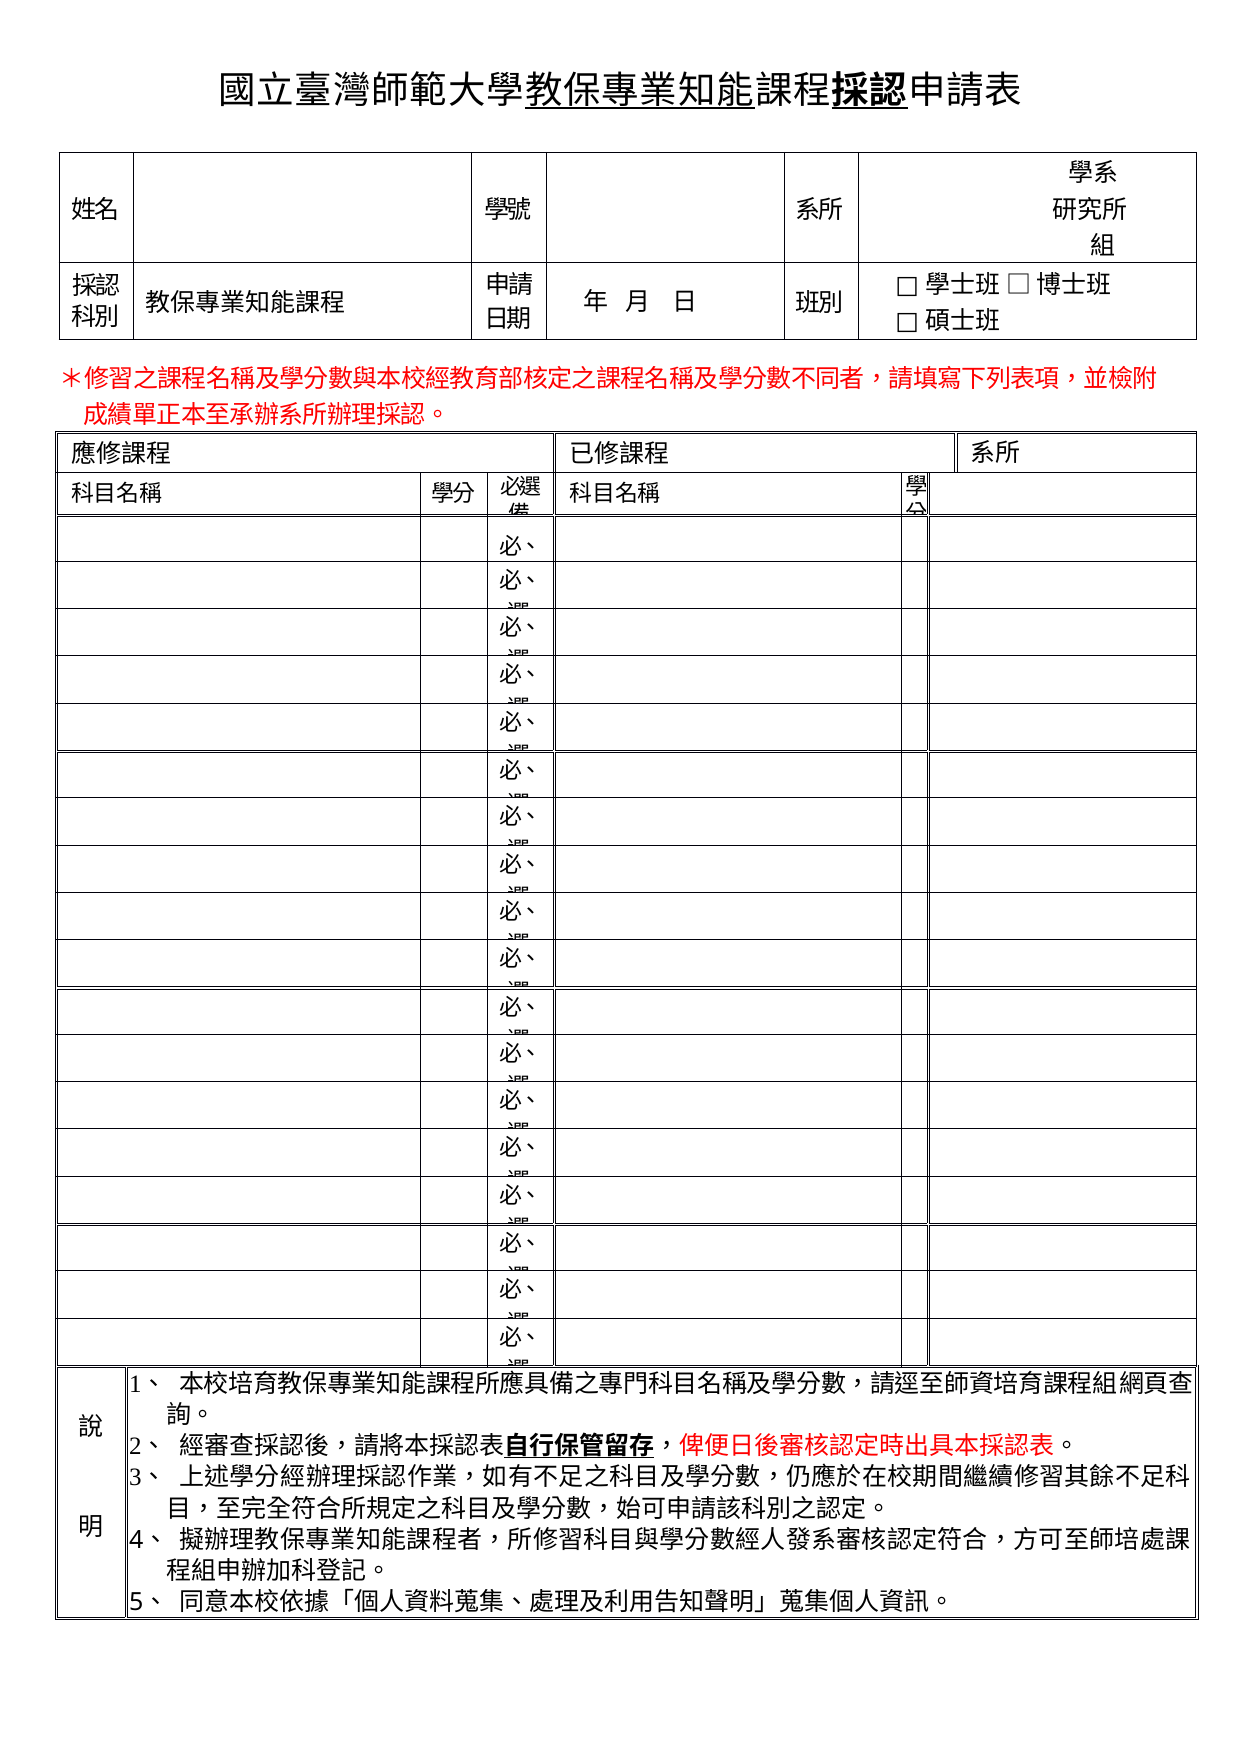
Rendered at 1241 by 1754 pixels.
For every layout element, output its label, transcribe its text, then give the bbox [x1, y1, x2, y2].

table_cell [556, 990, 901, 1034]
table_cell [421, 1129, 487, 1176]
table_cell 必、選 [488, 1319, 553, 1365]
table_cell [902, 893, 927, 939]
table_cell [930, 753, 1196, 797]
table_cell [902, 798, 927, 844]
table_cell □ 學士班 □ 博士班 □ 碩士班 [859, 263, 1196, 338]
table_cell [556, 1271, 901, 1317]
table_cell [930, 1129, 1196, 1176]
table_cell [58, 1129, 420, 1176]
table_cell [421, 1035, 487, 1081]
table_cell 年 月 日 [547, 263, 784, 338]
table_cell 必、選 [488, 1177, 553, 1223]
table_cell 科目名稱 [58, 473, 420, 513]
text ＊修習之課程名稱及學分數與本校經教育部核定之課程名稱及學分數不同者，請填寫下列表項，並檢附成績單正本至承辦系所辦理採認。 [59, 358, 1181, 431]
table_cell [930, 656, 1196, 703]
table_cell [58, 753, 420, 797]
table_cell [930, 1177, 1196, 1223]
table_cell [902, 562, 927, 608]
table_cell [902, 846, 927, 892]
table_cell [930, 798, 1196, 844]
text 國立臺灣師範大學教保專業知能課程採認申請表 [59, 60, 1181, 114]
table_cell [556, 753, 901, 797]
table_cell [421, 656, 487, 703]
table_cell 必、選 [488, 893, 553, 939]
table_cell [58, 1035, 420, 1081]
table_cell [902, 753, 927, 797]
table_cell [58, 562, 420, 608]
table_cell 必、選 [488, 562, 553, 608]
table_cell 必、選 [488, 1226, 553, 1270]
table_cell [902, 1271, 927, 1317]
table_cell 必、選 [488, 940, 553, 986]
table_cell 教保專業知能課程 [134, 263, 471, 338]
table_cell 必、選 [488, 1082, 553, 1128]
table_cell [421, 990, 487, 1034]
table_header 已修課程 [556, 434, 954, 472]
table_cell [421, 940, 487, 986]
table_cell 本校培育教保專業知能課程所應具備之專門科目名稱及學分數，請逕至師資培育課程組網頁查詢。 經審查採認後，請將本採認表自行保管留存，俾便日後審核認定時出具本採認表。 上述學分經辦理採認作業，如有不足之科目及學分數，仍應於在校期間繼續修習其餘不足科目，至完全符合所規定之科目及學分數，始可申請該科別之認定。 擬辦理教保專業知能課程者，所修習科目與學分數經人發系審核認定符合，方可至師培處課程組申辦加科登記。 同意本校依據「個人資料蒐集、處理及利用告知聲明」蒐集個人資訊。 [128, 1368, 1195, 1617]
table_cell [902, 1035, 927, 1081]
table_cell [58, 990, 420, 1034]
table_cell [421, 798, 487, 844]
table_cell 必、選 [488, 609, 553, 655]
table_cell [930, 846, 1196, 892]
table_cell 說 明 [58, 1368, 125, 1617]
table_header 學號 [472, 153, 546, 262]
table_cell [58, 609, 420, 655]
table_cell [902, 656, 927, 703]
table_cell [58, 846, 420, 892]
table_cell [902, 990, 927, 1034]
table_cell [930, 940, 1196, 986]
table_cell [421, 562, 487, 608]
table_cell [421, 1271, 487, 1317]
table_cell [556, 893, 901, 939]
table_cell [556, 704, 901, 750]
table_cell [556, 1129, 901, 1176]
table_cell 必、選 [488, 846, 553, 892]
table_header 系所 [785, 153, 858, 262]
table_cell [58, 704, 420, 750]
table_cell 必、選 [488, 753, 553, 797]
table_cell [556, 1319, 901, 1365]
table_header 應修課程 [58, 434, 553, 472]
table_cell 科目名稱 [556, 473, 901, 513]
table_cell [556, 1082, 901, 1128]
table_cell [930, 473, 1196, 513]
table_cell [556, 1177, 901, 1223]
table_cell 必、選 [488, 1271, 553, 1317]
table_cell [902, 1177, 927, 1223]
table_cell 必、選 [488, 990, 553, 1034]
table_cell [421, 1082, 487, 1128]
table_cell [902, 704, 927, 750]
table_cell [902, 1129, 927, 1176]
table_cell 學分 [902, 473, 927, 513]
table_cell [556, 1226, 901, 1270]
table_cell [556, 940, 901, 986]
table_cell 學分 [421, 473, 487, 513]
table_cell [556, 562, 901, 608]
table_cell [421, 1226, 487, 1270]
table_cell [556, 1035, 901, 1081]
table_cell [556, 517, 901, 561]
table_cell [58, 940, 420, 986]
table_cell 必、選 [488, 798, 553, 844]
table_header 系所 審查意見 [958, 434, 1196, 472]
table_cell [58, 1226, 420, 1270]
table_cell [556, 846, 901, 892]
table_cell [556, 798, 901, 844]
table_cell [58, 1271, 420, 1317]
table_cell 必、選 [488, 1129, 553, 1176]
table_cell [58, 1177, 420, 1223]
table_cell [930, 517, 1196, 561]
table_cell [902, 1082, 927, 1128]
table_header 姓名 [60, 153, 133, 262]
table_cell 申請日期 [472, 263, 546, 338]
table_header [134, 153, 471, 262]
table_header [547, 153, 784, 262]
table_cell [930, 1319, 1196, 1365]
table_cell 必 選 備 [488, 473, 553, 513]
table_cell [902, 1226, 927, 1270]
table_cell [930, 1082, 1196, 1128]
table_cell [930, 562, 1196, 608]
table_cell [421, 609, 487, 655]
table_cell [58, 656, 420, 703]
table_cell [556, 609, 901, 655]
table_cell [930, 893, 1196, 939]
table_cell [421, 517, 487, 561]
table_cell 班別 [785, 263, 858, 338]
table_cell [556, 656, 901, 703]
table_cell [902, 1319, 927, 1365]
table_header 學系 研究所 組 [859, 153, 1196, 262]
table_cell [421, 1177, 487, 1223]
table_cell [930, 990, 1196, 1034]
table_cell [930, 1226, 1196, 1270]
table_cell [421, 753, 487, 797]
table_cell [58, 1082, 420, 1128]
table_cell [421, 846, 487, 892]
table_cell [930, 1271, 1196, 1317]
table_cell 必、選 [488, 1035, 553, 1081]
table_cell 採認科別 [60, 263, 133, 338]
table_cell [58, 798, 420, 844]
table_cell [902, 609, 927, 655]
table_cell 必、選 [488, 656, 553, 703]
table_cell [58, 1319, 420, 1365]
table_cell [421, 893, 487, 939]
table_cell [930, 1035, 1196, 1081]
table_cell [421, 704, 487, 750]
table_cell [902, 517, 927, 561]
table_cell [930, 609, 1196, 655]
table_cell [930, 704, 1196, 750]
table_cell 必、選 [488, 704, 553, 750]
table_cell [58, 517, 420, 561]
table_cell 必、選 [488, 517, 553, 561]
table_cell [902, 940, 927, 986]
table_cell [421, 1319, 487, 1365]
table_cell [58, 893, 420, 939]
